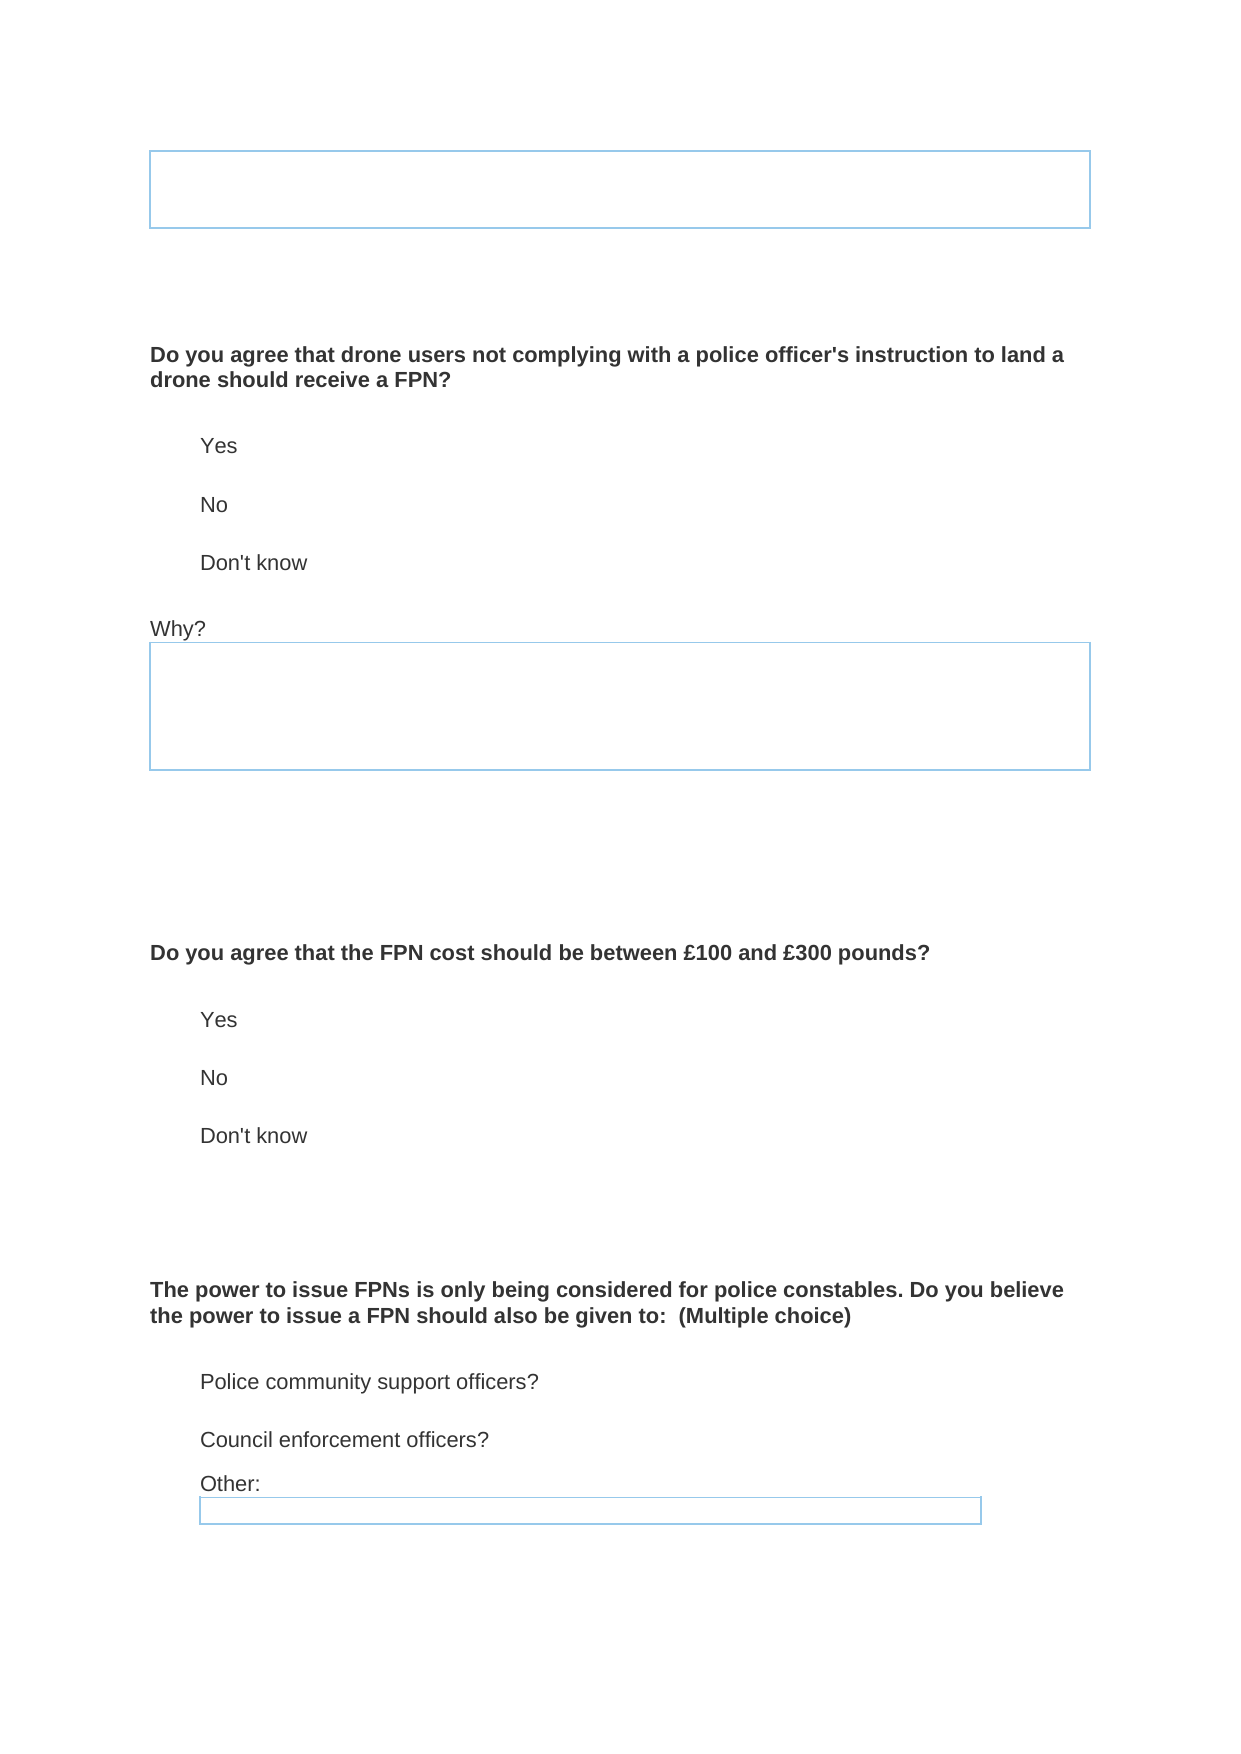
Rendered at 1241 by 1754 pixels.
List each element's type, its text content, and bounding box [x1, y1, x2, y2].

table_cell No [200, 475, 307, 533]
table_cell [150, 1048, 200, 1106]
table_cell Don't know [200, 1106, 307, 1164]
table_header [150, 417, 200, 475]
subtitle Do you agree that the FPN cost should be between £100 and £300 pounds? [150, 940, 1090, 965]
table_header Yes [200, 990, 307, 1048]
table_cell Other: [200, 1469, 983, 1527]
table_header Police community support officers? [200, 1353, 983, 1411]
table_header Yes [200, 417, 307, 475]
table_cell [150, 475, 200, 533]
table_cell [150, 1411, 200, 1469]
table_cell [150, 533, 200, 591]
table_cell No [200, 1048, 307, 1106]
table_header [151, 152, 1089, 227]
subtitle Do you agree that drone users not complying with a police officer's instruction to land a drone should receive a FPN? [150, 341, 1090, 392]
table_header [150, 1353, 200, 1411]
table_header [150, 990, 200, 1048]
table_cell Council enforcement officers? [200, 1411, 983, 1469]
subtitle The power to issue FPNs is only being considered for police constables. Do you believe the power to issue a FPN should also be given to: (Multiple choice) [150, 1277, 1090, 1328]
table_header [201, 1498, 980, 1523]
table_header [151, 643, 1089, 769]
text Why? [150, 616, 1090, 642]
table_cell Don't know [200, 533, 307, 591]
table_cell [150, 1106, 200, 1164]
table_cell [150, 1469, 200, 1527]
